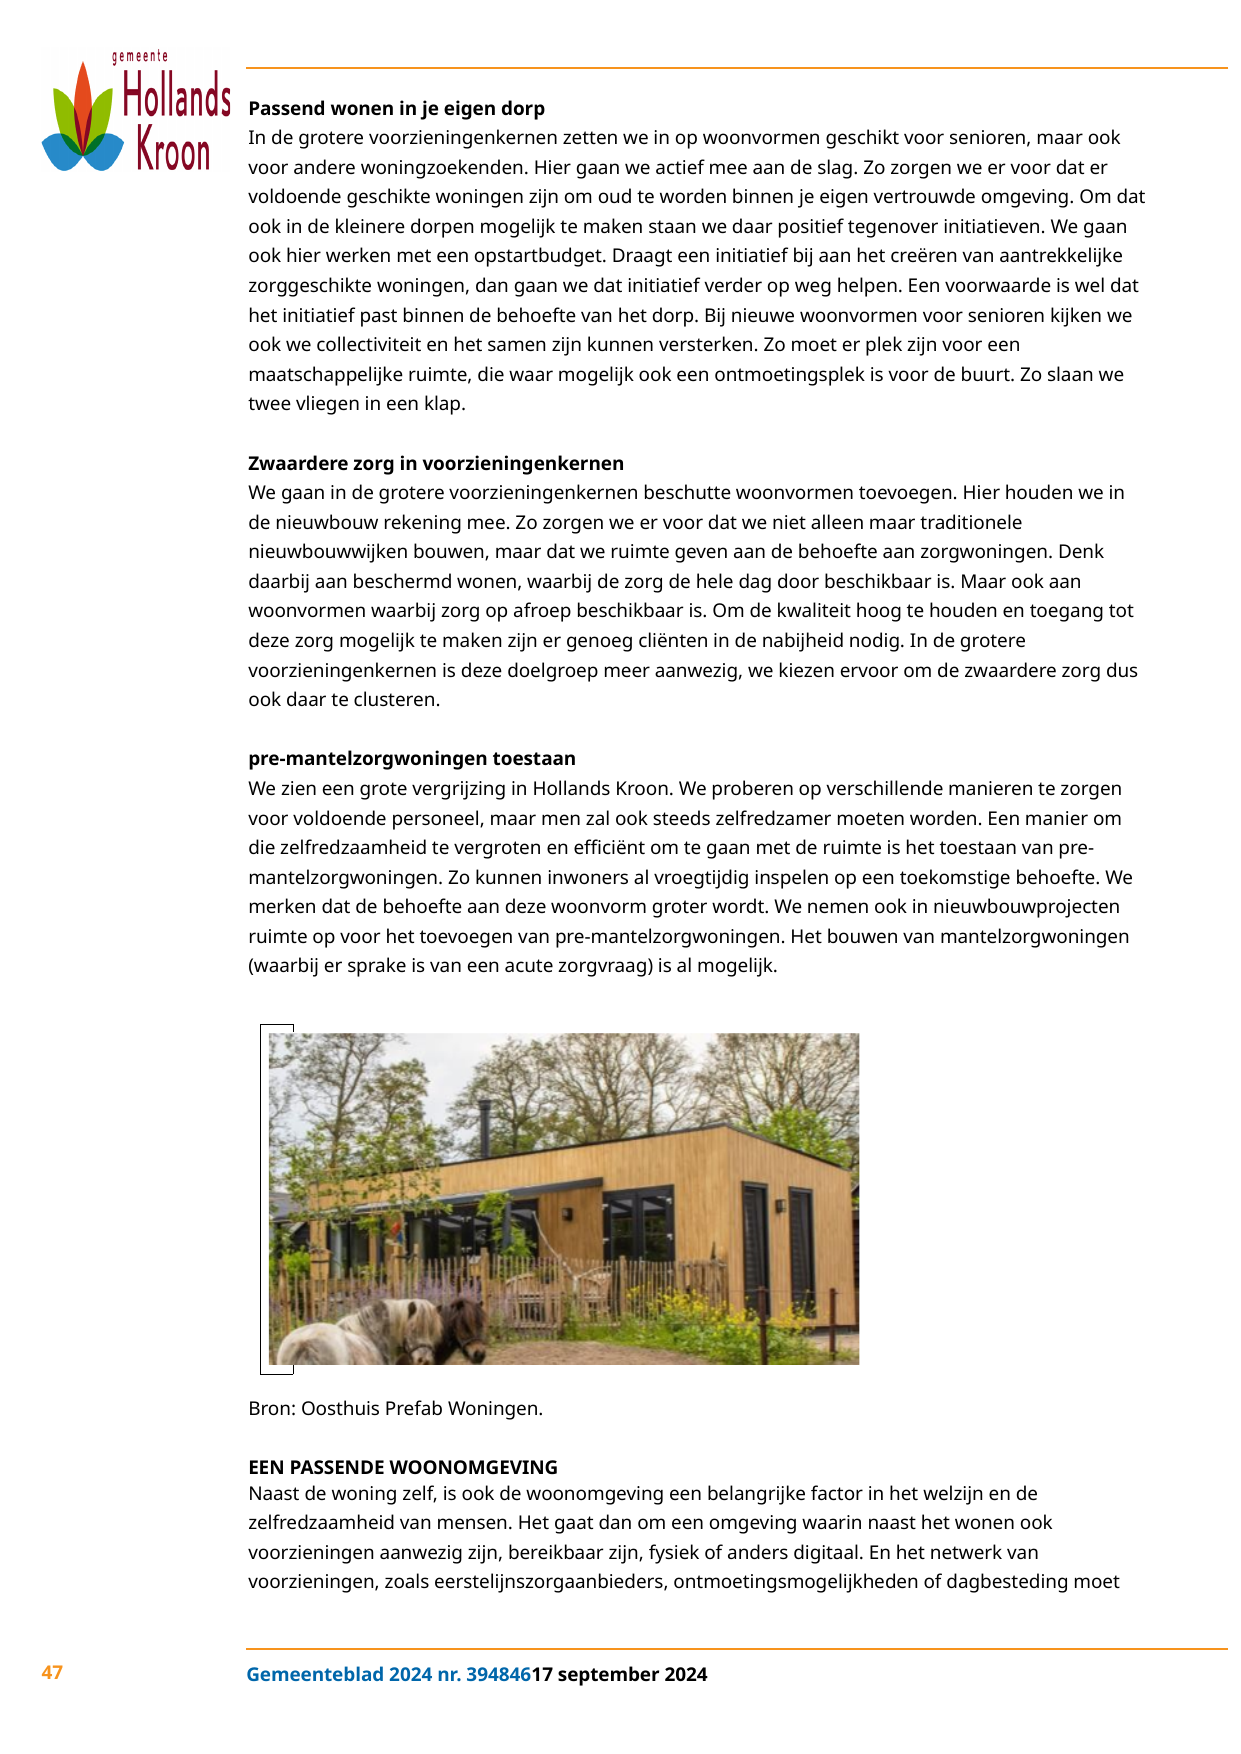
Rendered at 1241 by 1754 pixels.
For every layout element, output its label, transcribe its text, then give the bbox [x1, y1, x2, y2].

text Zwaardere zorg in voorzieningenkernen [248, 450, 1152, 476]
text Passend wonen in je eigen dorp [248, 95, 1152, 121]
text Naast de woning zelf, is ook de woonomgeving een belangrijke factor in het welzijn en de zelfredzaamheid van mensen. Het gaat dan om een omgeving waarin naast het wonen ook voorzieningen aanwezig zijn, bereikbaar zijn, fysiek of anders digitaal. En het netwerk van voorzieningen, zoals eerstelijnszorgaanbieders, ontmoetingsmogelijkheden of dagbesteding moet [248, 1480, 1152, 1594]
text We zien een grote vergrijzing in Hollands Kroon. We proberen op verschillende manieren te zorgen voor voldoende personeel, maar men zal ook steeds zelfredzamer moeten worden. Een manier om die zelfredzaamheid te vergroten en efficiënt om te gaan met de ruimte is het toestaan van pre-mantelzorgwoningen. Zo kunnen inwoners al vroegtijdig inspelen op een toekomstige behoefte. We merken dat de behoefte aan deze woonvorm groter wordt. We nemen ook in nieuwbouwprojecten ruimte op voor het toevoegen van pre-mantelzorgwoningen. Het bouwen van mantelzorgwoningen (waarbij er sprake is van een acute zorgvraag) is al mogelijk. [248, 775, 1152, 978]
text pre-mantelzorgwoningen toestaan [248, 746, 1152, 771]
text We gaan in de grotere voorzieningenkernen beschutte woonvormen toevoegen. Hier houden we in de nieuwbouw rekening mee. Zo zorgen we er voor dat we niet alleen maar traditionele nieuwbouwwijken bouwen, maar dat we ruimte geven aan de behoefte aan zorgwoningen. Denk daarbij aan beschermd wonen, waarbij de zorg de hele dag door beschikbaar is. Maar ook aan woonvormen waarbij zorg op afroep beschikbaar is. Om de kwaliteit hoog te houden en toegang tot deze zorg mogelijk te maken zijn er genoeg cliënten in de nabijheid nodig. In de grotere voorzieningenkernen is deze doelgroep meer aanwezig, we kiezen ervoor om de zwaardere zorg dus ook daar te clusteren. [248, 479, 1152, 712]
text EEN PASSENDE WOONOMGEVING [248, 1454, 1152, 1480]
text In de grotere voorzieningenkernen zetten we in op woonvormen geschikt voor senioren, maar ook voor andere woningzoekenden. Hier gaan we actief mee aan de slag. Zo zorgen we er voor dat er voldoende geschikte woningen zijn om oud te worden binnen je eigen vertrouwde omgeving. Om dat ook in de kleinere dorpen mogelijk te maken staan we daar positief tegenover initiatieven. We gaan ook hier werken met een opstartbudget. Draagt een initiatief bij aan het creëren van aantrekkelijke zorggeschikte woningen, dan gaan we dat initiatief verder op weg helpen. Een voorwaarde is wel dat het initiatief past binnen de behoefte van het dorp. Bij nieuwe woonvormen voor senioren kijken we ook we collectiviteit en het samen zijn kunnen versterken. Zo moet er plek zijn voor een maatschappelijke ruimte, die waar mogelijk ook een ontmoetingsplek is voor de buurt. Zo slaan we twee vliegen in een klap. [248, 124, 1152, 416]
text Bron: Oosthuis Prefab Woningen. [248, 1395, 1152, 1421]
picture [268, 1032, 860, 1365]
picture [41, 47, 231, 172]
